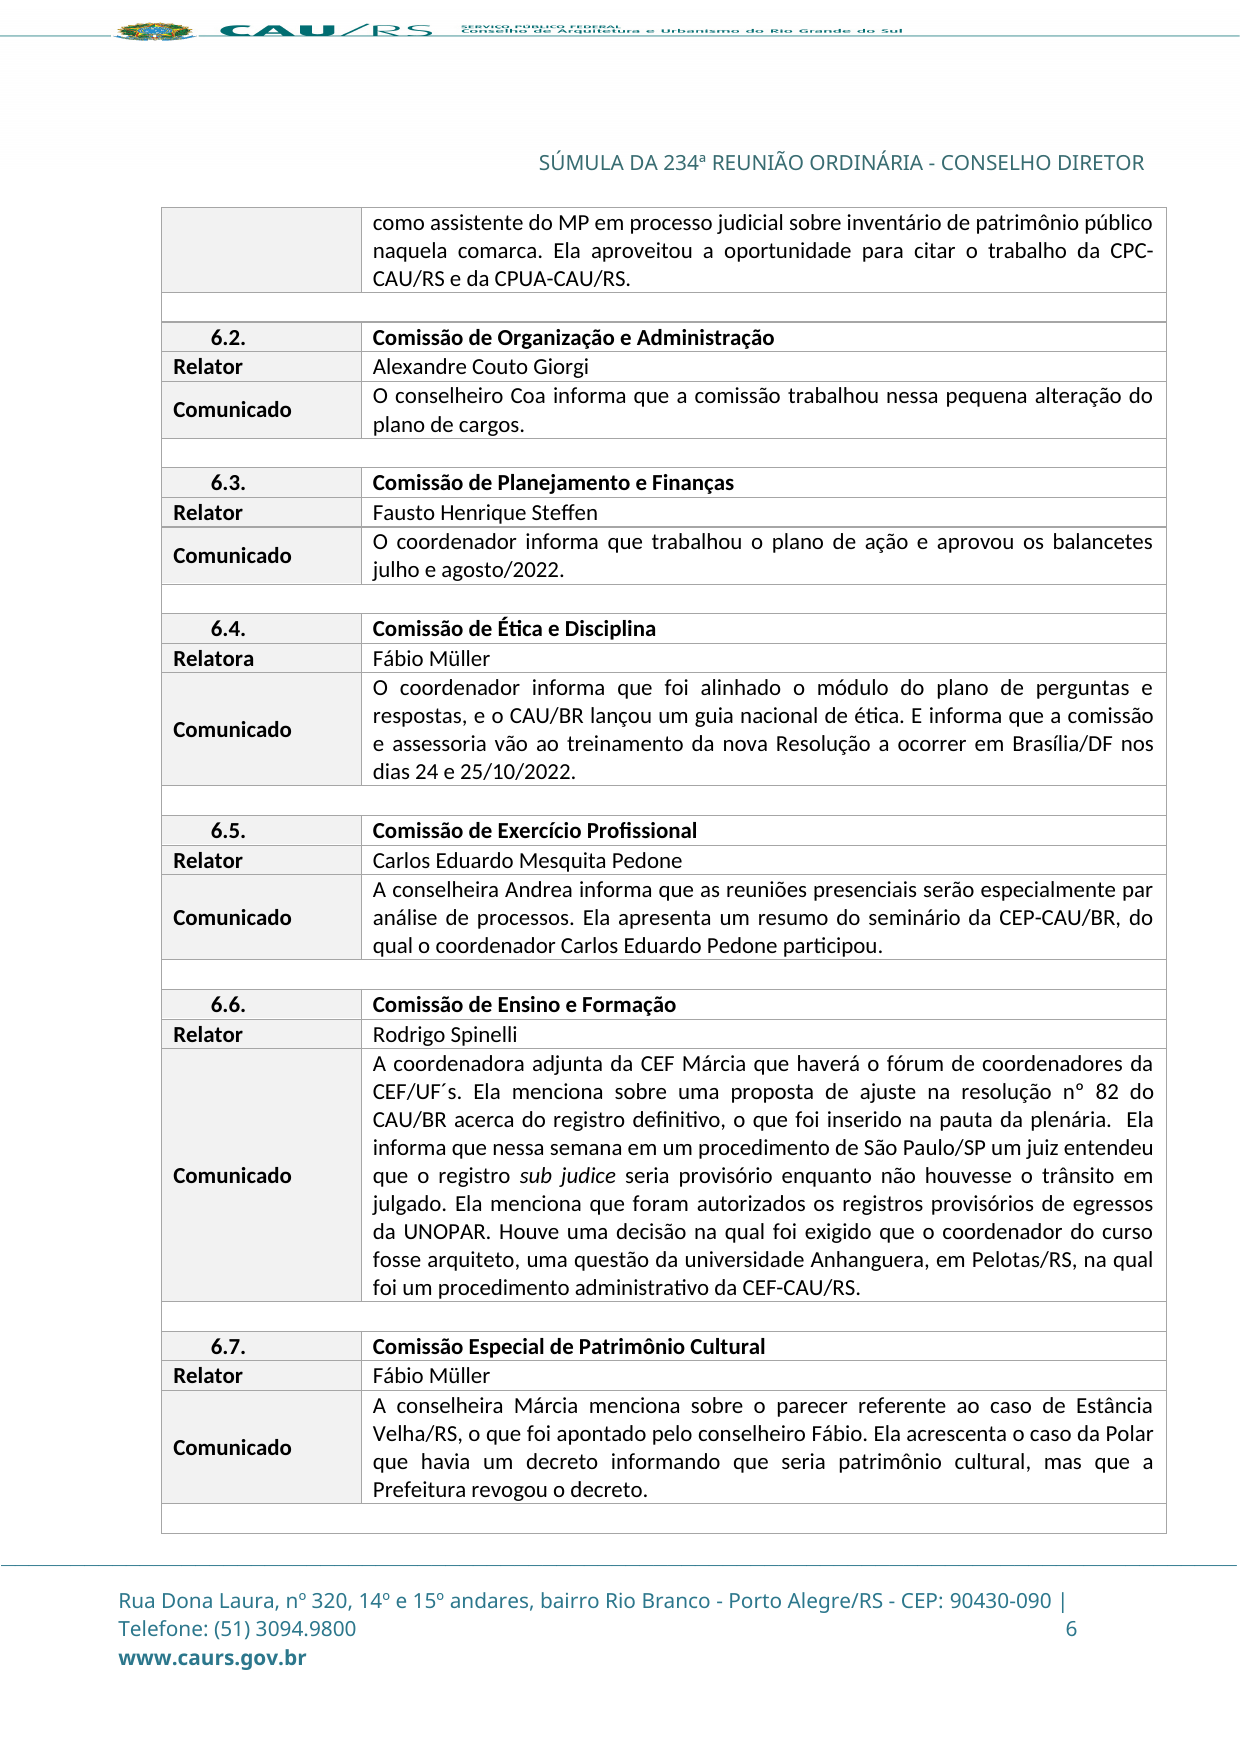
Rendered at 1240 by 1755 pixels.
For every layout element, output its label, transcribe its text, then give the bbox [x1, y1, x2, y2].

table_cell [162, 1332, 361, 1360]
table_cell [162, 323, 361, 351]
table_cell Comunicado [162, 382, 361, 438]
table_cell A conselheira Márcia menciona sobre o parecer referente ao caso de Estância Velha/RS, o que foi apontado pelo conselheiro Fábio. Ela acrescenta o caso da Polar que havia um decreto informando que seria patrimônio cultural, mas que a Prefeitura revogou o decreto. [362, 1391, 1166, 1503]
table_cell Comunicado [162, 673, 361, 785]
table_cell Fausto Henrique Steffen [362, 498, 1166, 526]
table_cell Relator [162, 1361, 361, 1390]
table_cell Comunicado [162, 875, 361, 959]
table_cell Comissão de Ensino e Formação [362, 990, 1166, 1018]
table_cell [162, 208, 361, 292]
table_cell Carlos Eduardo Mesquita Pedone [362, 846, 1166, 874]
table_cell Relator [162, 352, 361, 381]
table_cell [162, 960, 1166, 989]
table_cell Relator [162, 846, 361, 874]
table_cell Comunicado [162, 528, 361, 583]
table_cell [162, 786, 1166, 815]
table_cell Relator [162, 1020, 361, 1048]
table_cell O coordenador informa que foi alinhado o módulo do plano de perguntas e respostas, e o CAU/BR lançou um guia nacional de ética. E informa que a comissão e assessoria vão ao treinamento da nova Resolução a ocorrer em Brasília/DF nos dias 24 e 25/10/2022. [362, 673, 1166, 785]
table_cell O coordenador informa que trabalhou o plano de ação e aprovou os balancetes julho e agosto/2022. [362, 528, 1166, 583]
table_cell O conselheiro Coa informa que a comissão trabalhou nessa pequena alteração do plano de cargos. [362, 382, 1166, 438]
table_cell [162, 614, 361, 643]
table_cell [162, 816, 361, 844]
table_cell Rodrigo Spinelli [362, 1020, 1166, 1048]
table_cell Comunicado [162, 1049, 361, 1301]
table_cell [162, 990, 361, 1018]
table_cell Comissão Especial de Patrimônio Cultural [362, 1332, 1166, 1360]
table_cell [162, 439, 1166, 467]
table_cell Relatora [162, 644, 361, 672]
table_cell Comunicado [162, 1391, 361, 1503]
table_cell A coordenadora adjunta da CEF Márcia que haverá o fórum de coordenadores da CEF/UF´s. Ela menciona sobre uma proposta de ajuste na resolução nº 82 do CAU/BR acerca do registro definitivo, o que foi inserido na pauta da plenária. Ela informa que nessa semana em um procedimento de São Paulo/SP um juiz entendeu que o registro sub judice seria provisório enquanto não houvesse o trânsito em julgado. Ela menciona que foram autorizados os registros provisórios de egressos da UNOPAR. Houve uma decisão na qual foi exigido que o coordenador do curso fosse arquiteto, uma questão da universidade Anhanguera, em Pelotas/RS, na qual foi um procedimento administrativo da CEF-CAU/RS. [362, 1049, 1166, 1301]
table_cell [162, 1302, 1166, 1331]
table_cell Relator [162, 498, 361, 526]
table_cell [162, 293, 1166, 321]
table_cell Fábio Müller [362, 1361, 1166, 1390]
table_cell [162, 1504, 1166, 1533]
table_cell Alexandre Couto Giorgi [362, 352, 1166, 381]
table_cell A conselheira Andrea informa que as reuniões presenciais serão especialmente par análise de processos. Ela apresenta um resumo do seminário da CEP-CAU/BR, do qual o coordenador Carlos Eduardo Pedone participou. [362, 875, 1166, 959]
table_cell Comissão de Exercício Profissional [362, 816, 1166, 844]
table_cell Comissão de Ética e Disciplina [362, 614, 1166, 643]
table_cell Comissão de Organização e Administração [362, 323, 1166, 351]
table_cell Fábio Müller [362, 644, 1166, 672]
table_cell Comissão de Planejamento e Finanças [362, 468, 1166, 497]
table_cell [162, 468, 361, 497]
table_cell como assistente do MP em processo judicial sobre inventário de patrimônio público naquela comarca. Ela aproveitou a oportunidade para citar o trabalho da CPC-CAU/RS e da CPUA-CAU/RS. [362, 208, 1166, 292]
table_cell [162, 585, 1166, 613]
